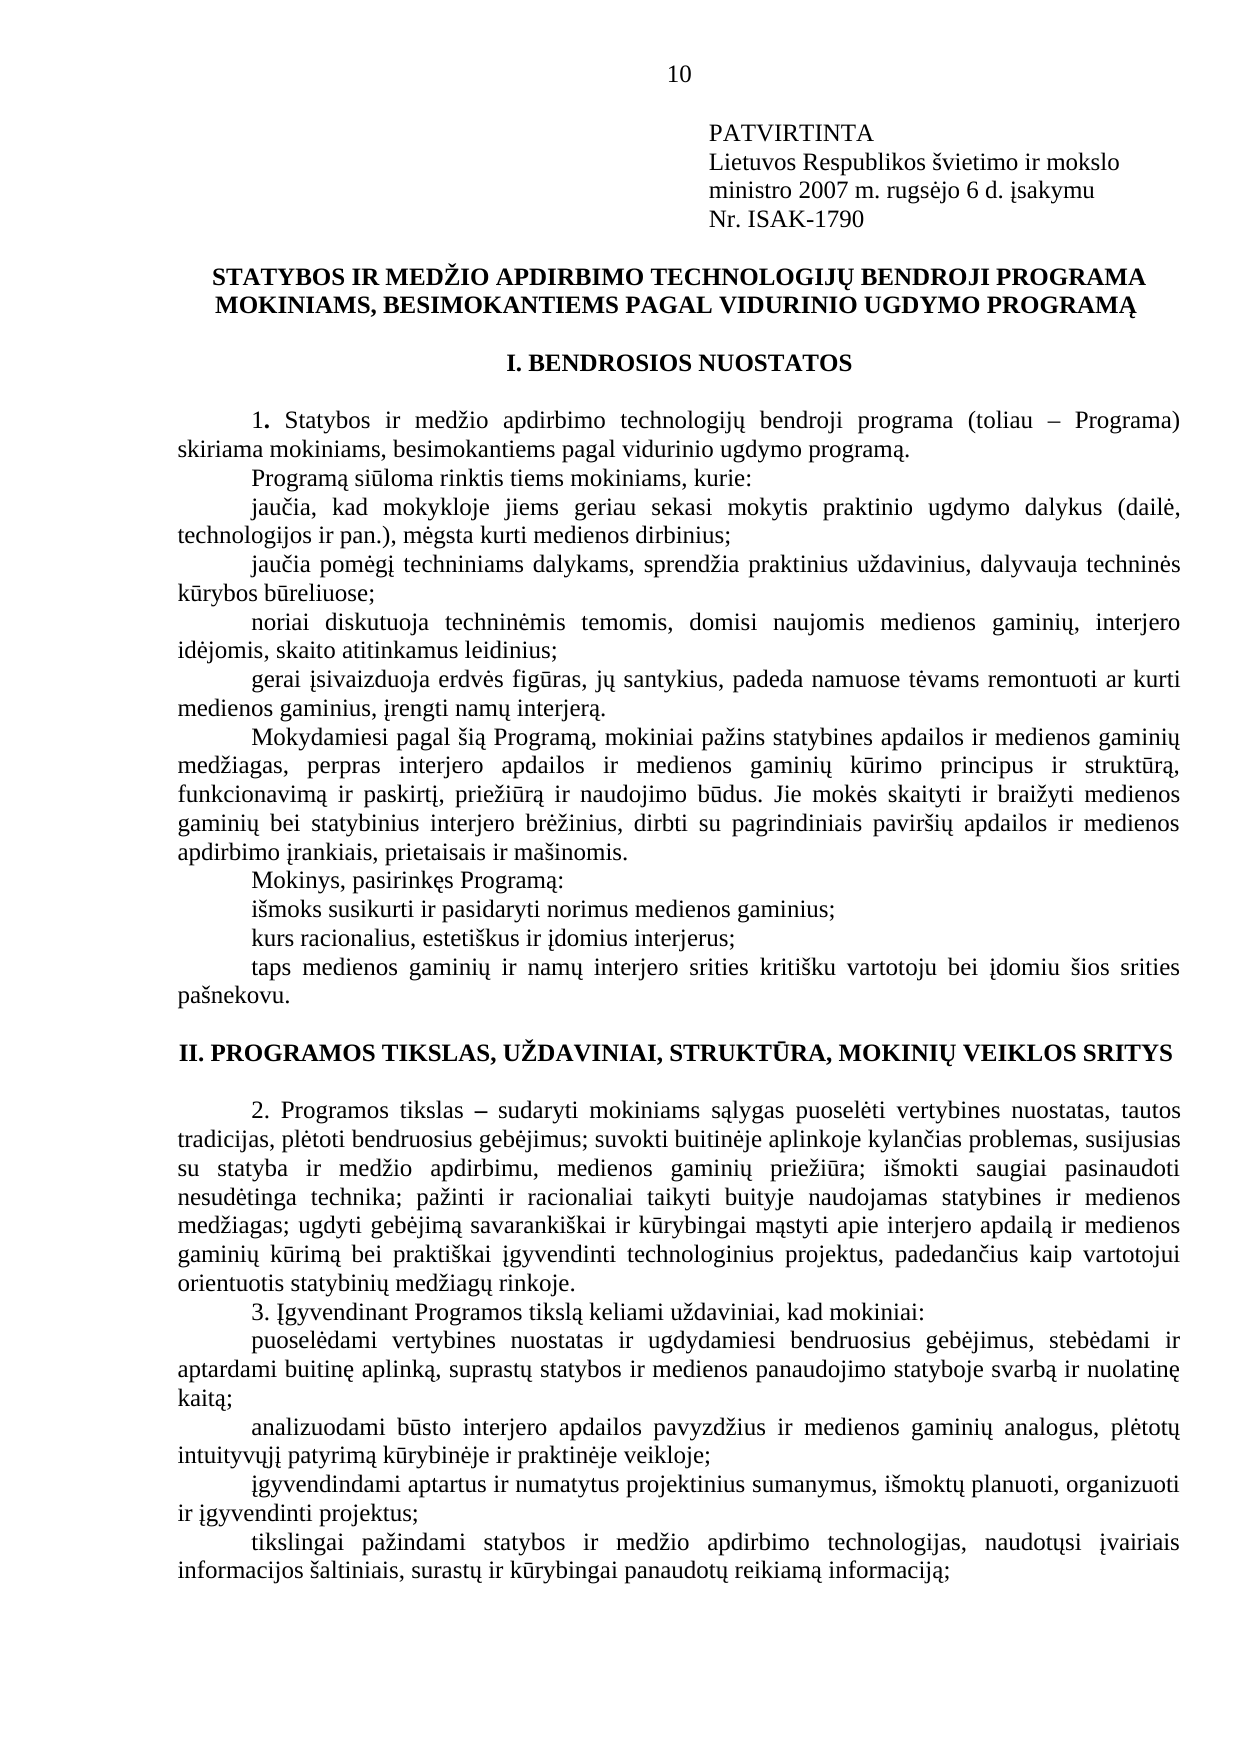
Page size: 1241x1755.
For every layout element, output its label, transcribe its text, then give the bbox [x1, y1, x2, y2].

text I. BENDROSIOS NUOSTATOS [177, 348, 1181, 377]
text išmoks susikurti ir pasidaryti norimus medienos gaminius; [177, 894, 1181, 923]
text Nr. ISAK-1790 [177, 204, 1181, 233]
text analizuodami būsto interjero apdailos pavyzdžius ir medienos gaminių analogus, plėtotų intuityvųjį patyrimą kūrybinėje ir praktinėje veikloje; [177, 1412, 1181, 1469]
text kurs racionalius, estetiškus ir įdomius interjerus; [177, 923, 1181, 952]
text jaučia, kad mokykloje jiems geriau sekasi mokytis praktinio ugdymo dalykus (dailė, technologijos ir pan.), mėgsta kurti medienos dirbinius; [177, 492, 1181, 549]
text 1. Statybos ir medžio apdirbimo technologijų bendroji programa (toliau – Programa) skiriama mokiniams, besimokantiems pagal vidurinio ugdymo programą. [177, 406, 1181, 463]
text noriai diskutuoja techninėmis temomis, domisi naujomis medienos gaminių, interjero idėjomis, skaito atitinkamus leidinius; [177, 607, 1181, 664]
text tikslingai pažindami statybos ir medžio apdirbimo technologijas, naudotųsi įvairiais informacijos šaltiniais, surastų ir kūrybingai panaudotų reikiamą informaciją; [177, 1527, 1181, 1584]
text įgyvendindami aptartus ir numatytus projektinius sumanymus, išmoktų planuoti, organizuoti ir įgyvendinti projektus; [177, 1469, 1181, 1527]
text Programą siūloma rinktis tiems mokiniams, kurie: [177, 463, 1181, 492]
text Mokinys, pasirinkęs Programą: [177, 866, 1181, 894]
text jaučia pomėgį techniniams dalykams, sprendžia praktinius uždavinius, dalyvauja techninės kūrybos būreliuose; [177, 549, 1181, 607]
text gerai įsivaizduoja erdvės figūras, jų santykius, padeda namuose tėvams remontuoti ar kurti medienos gaminius, įrengti namų interjerą. [177, 664, 1181, 722]
text taps medienos gaminių ir namų interjero srities kritišku vartotoju bei įdomiu šios srities pašnekovu. [177, 952, 1181, 1009]
text Lietuvos Respublikos švietimo ir mokslo [177, 147, 1181, 176]
text Mokydamiesi pagal šią Programą, mokiniai pažins statybines apdailos ir medienos gaminių medžiagas, perpras interjero apdailos ir medienos gaminių kūrimo principus ir struktūrą, funkcionavimą ir paskirtį, priežiūrą ir naudojimo būdus. Jie mokės skaityti ir braižyti medienos gaminių bei statybinius interjero brėžinius, dirbti su pagrindiniais paviršių apdailos ir medienos apdirbimo įrankiais, prietaisais ir mašinomis. [177, 722, 1181, 866]
text ministro 2007 m. rugsėjo 6 d. įsakymu [177, 176, 1181, 204]
text II. PROGRAMOS Tikslas, uždaviniai, STRUKTŪRA, MOKINIŲ VEIKLOS SRITYS [177, 1038, 1181, 1067]
text puoselėdami vertybines nuostatas ir ugdydamiesi bendruosius gebėjimus, stebėdami ir aptardami buitinę aplinką, suprastų statybos ir medienos panaudojimo statyboje svarbą ir nuolatinę kaitą; [177, 1326, 1181, 1412]
text PATVIRTINTA [177, 118, 1181, 147]
text 3. Įgyvendinant Programos tikslą keliami uždaviniai, kad mokiniai: [177, 1297, 1181, 1326]
text STATYBOS IR MEDŽIO APDIRBIMO TECHNOLOGIJŲ BENDROJI PROGRAMA MOKINIAMS, BESIMOKANTIEMS PAGAL VIDURINIO UGDYMO PROGRAMĄ [177, 262, 1181, 319]
text 2. Programos tikslas – sudaryti mokiniams sąlygas puoselėti vertybines nuostatas, tautos tradicijas, plėtoti bendruosius gebėjimus; suvokti buitinėje aplinkoje kylančias problemas, susijusias su statyba ir medžio apdirbimu, medienos gaminių priežiūra; išmokti saugiai pasinaudoti nesudėtinga technika; pažinti ir racionaliai taikyti buityje naudojamas statybines ir medienos medžiagas; ugdyti gebėjimą savarankiškai ir kūrybingai mąstyti apie interjero apdailą ir medienos gaminių kūrimą bei praktiškai įgyvendinti technologinius projektus, padedančius kaip vartotojui orientuotis statybinių medžiagų rinkoje. [177, 1096, 1181, 1297]
